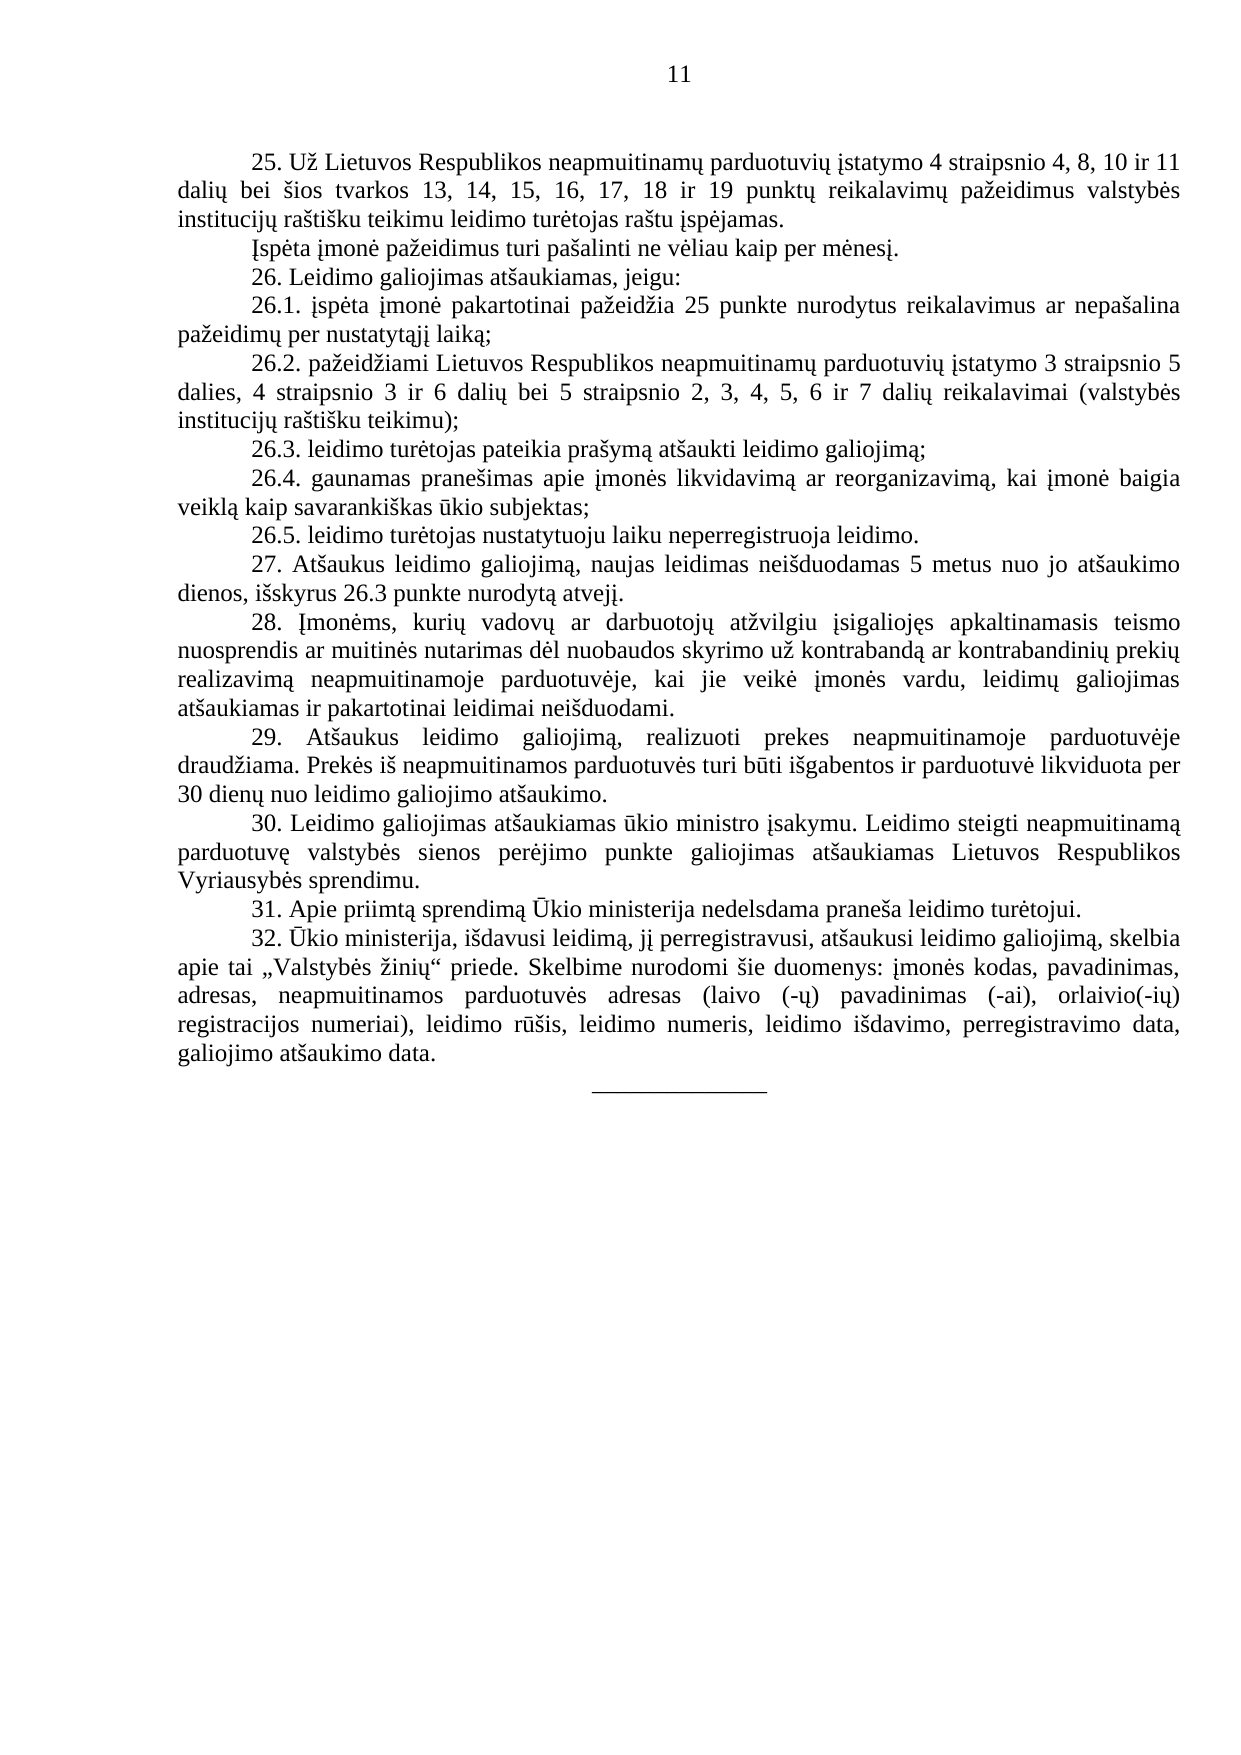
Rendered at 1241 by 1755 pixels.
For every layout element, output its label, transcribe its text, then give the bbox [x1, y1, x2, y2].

text 31. Apie priimtą sprendimą Ūkio ministerija nedelsdama praneša leidimo turėtojui. [177, 894, 1181, 923]
text 29. Atšaukus leidimo galiojimą, realizuoti prekes neapmuitinamoje parduotuvėje draudžiama. Prekės iš neapmuitinamos parduotuvės turi būti išgabentos ir parduotuvė likviduota per 30 dienų nuo leidimo galiojimo atšaukimo. [177, 722, 1181, 808]
text 26.3. leidimo turėtojas pateikia prašymą atšaukti leidimo galiojimą; [177, 434, 1181, 463]
text 26.5. leidimo turėtojas nustatytuoju laiku neperregistruoja leidimo. [177, 521, 1181, 549]
text 26.2. pažeidžiami Lietuvos Respublikos neapmuitinamų parduotuvių įstatymo 3 straipsnio 5 dalies, 4 straipsnio 3 ir 6 dalių bei 5 straipsnio 2, 3, 4, 5, 6 ir 7 dalių reikalavimai (valstybės institucijų raštišku teikimu); [177, 348, 1181, 434]
text 26.4. gaunamas pranešimas apie įmonės likvidavimą ar reorganizavimą, kai įmonė baigia veiklą kaip savarankiškas ūkio subjektas; [177, 463, 1181, 521]
text 27. Atšaukus leidimo galiojimą, naujas leidimas neišduodamas 5 metus nuo jo atšaukimo dienos, išskyrus 26.3 punkte nurodytą atvejį. [177, 549, 1181, 607]
text 30. Leidimo galiojimas atšaukiamas ūkio ministro įsakymu. Leidimo steigti neapmuitinamą parduotuvę valstybės sienos perėjimo punkte galiojimas atšaukiamas Lietuvos Respublikos Vyriausybės sprendimu. [177, 808, 1181, 894]
text ______________ [177, 1067, 1181, 1096]
text Įspėta įmonė pažeidimus turi pašalinti ne vėliau kaip per mėnesį. [177, 233, 1181, 262]
text 32. Ūkio ministerija, išdavusi leidimą, jį perregistravusi, atšaukusi leidimo galiojimą, skelbia apie tai „Valstybės žinių“ priede. Skelbime nurodomi šie duomenys: įmonės kodas, pavadinimas, adresas, neapmuitinamos parduotuvės adresas (laivo (-ų) pavadinimas (-ai), orlaivio(-ių) registracijos numeriai), leidimo rūšis, leidimo numeris, leidimo išdavimo, perregistravimo data, galiojimo atšaukimo data. [177, 923, 1181, 1067]
text 25. Už Lietuvos Respublikos neapmuitinamų parduotuvių įstatymo 4 straipsnio 4, 8, 10 ir 11 dalių bei šios tvarkos 13, 14, 15, 16, 17, 18 ir 19 punktų reikalavimų pažeidimus valstybės institucijų raštišku teikimu leidimo turėtojas raštu įspėjamas. [177, 147, 1181, 233]
text 26.1. įspėta įmonė pakartotinai pažeidžia 25 punkte nurodytus reikalavimus ar nepašalina pažeidimų per nustatytąjį laiką; [177, 291, 1181, 348]
text 26. Leidimo galiojimas atšaukiamas, jeigu: [177, 262, 1181, 291]
text 28. Įmonėms, kurių vadovų ar darbuotojų atžvilgiu įsigaliojęs apkaltinamasis teismo nuosprendis ar muitinės nutarimas dėl nuobaudos skyrimo už kontrabandą ar kontrabandinių prekių realizavimą neapmuitinamoje parduotuvėje, kai jie veikė įmonės vardu, leidimų galiojimas atšaukiamas ir pakartotinai leidimai neišduodami. [177, 607, 1181, 722]
